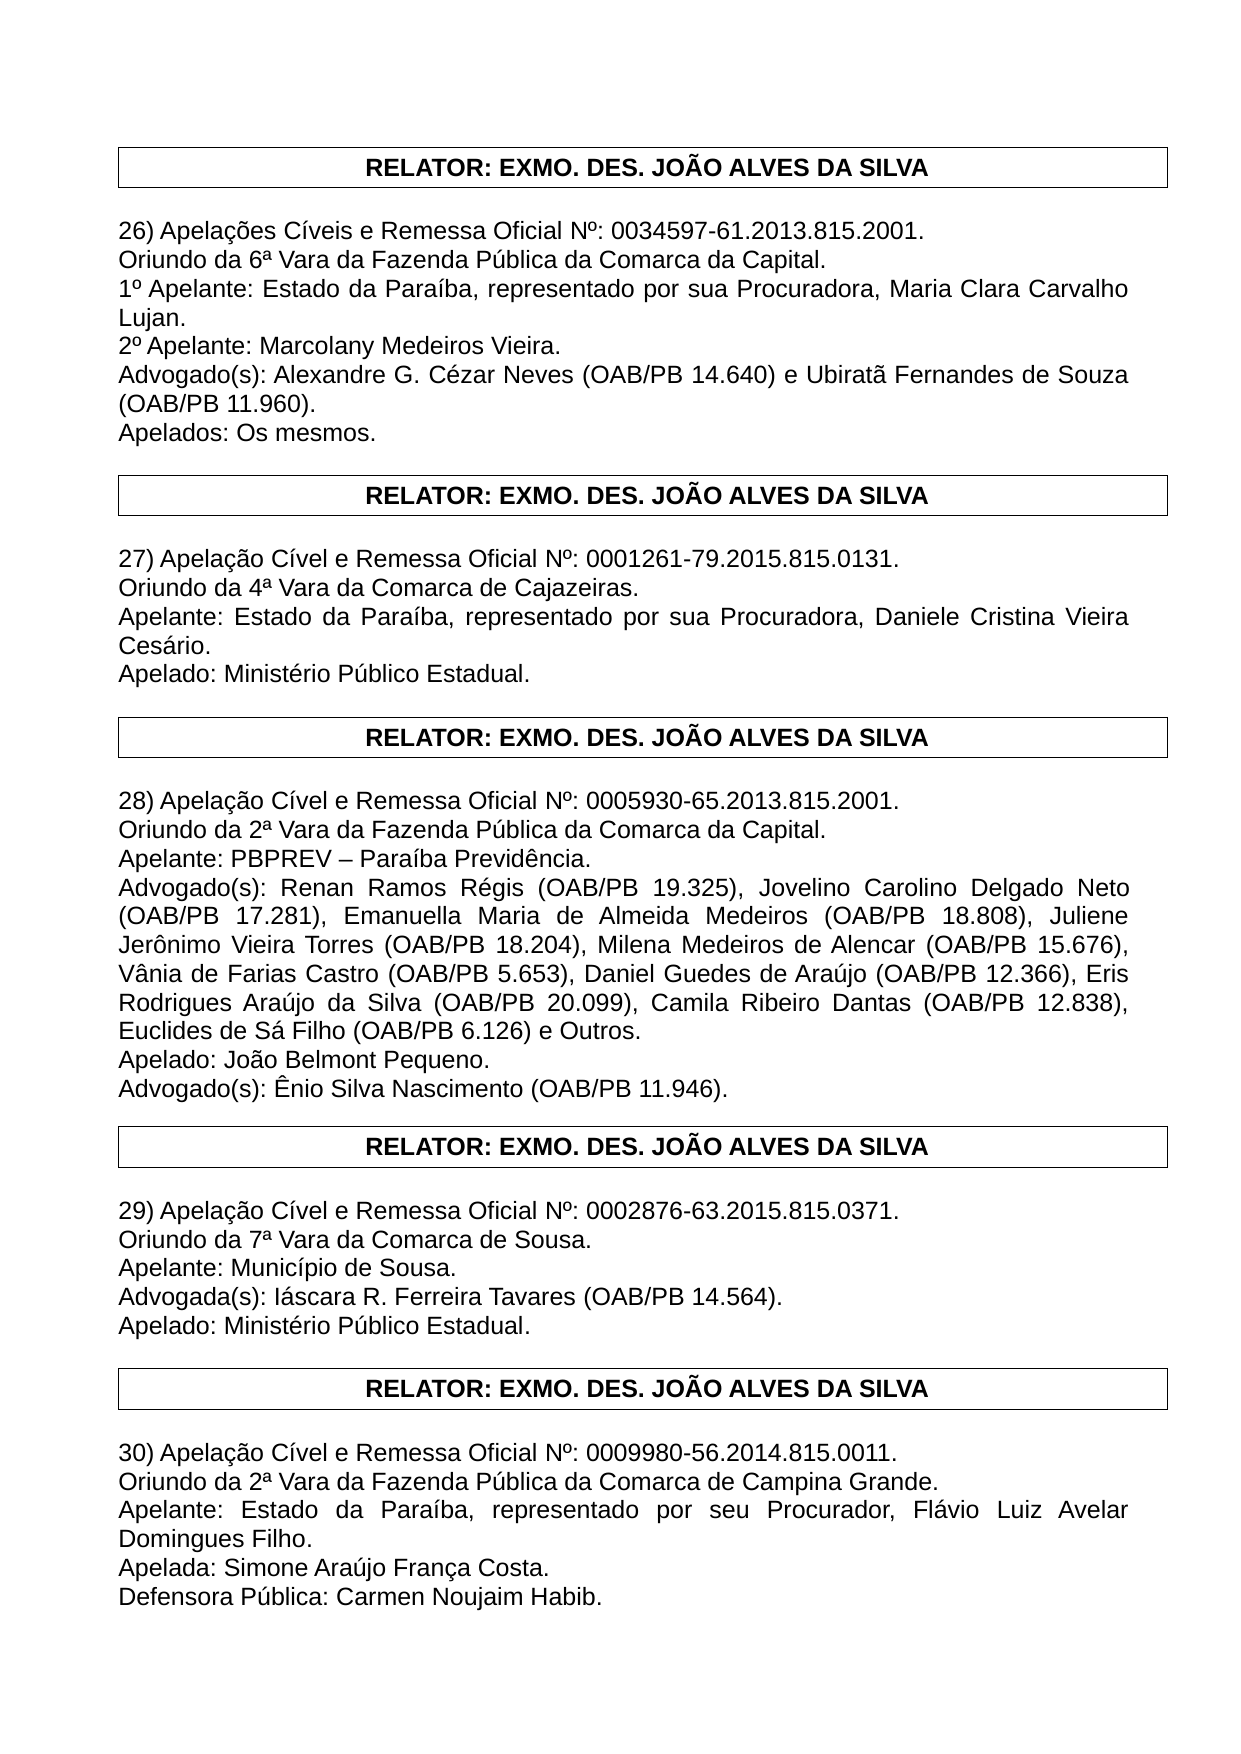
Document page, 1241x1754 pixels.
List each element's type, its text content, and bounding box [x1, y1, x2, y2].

text Oriundo da 6ª Vara da Fazenda Pública da Comarca da Capital. [118, 245, 1131, 274]
text Apelado: João Belmont Pequeno. [118, 1045, 1131, 1074]
text Oriundo da 4ª Vara da Comarca de Cajazeiras. [118, 573, 1131, 602]
text 27) Apelação Cível e Remessa Oficial Nº: 0001261-79.2015.815.0131. [118, 544, 1131, 573]
text Apelante: Estado da Paraíba, representado por seu Procurador, Flávio Luiz Avelar Domingues Filho. [118, 1495, 1131, 1553]
text Apelante: Município de Sousa. [118, 1253, 1131, 1282]
text Apelante: Estado da Paraíba, representado por sua Procuradora, Daniele Cristina Vieira Cesário. [118, 602, 1131, 659]
text Apelada: Simone Araújo França Costa. [118, 1553, 1131, 1581]
table_header RELATOR: EXMO. DES. JOÃO ALVES DA SILVA [119, 718, 1167, 757]
table_header RELATOR: EXMO. DES. JOÃO ALVES DA SILVA [119, 1127, 1167, 1167]
text 29) Apelação Cível e Remessa Oficial Nº: 0002876-63.2015.815.0371. [118, 1196, 1131, 1224]
table_header RELATOR: EXMO. DES. JOÃO ALVES DA SILVA [119, 1369, 1167, 1409]
text Apelante: PBPREV – Paraíba Previdência. [118, 844, 1131, 872]
text 28) Apelação Cível e Remessa Oficial Nº: 0005930-65.2013.815.2001. [118, 786, 1131, 815]
text 1º Apelante: Estado da Paraíba, representado por sua Procuradora, Maria Clara Carvalho Lujan. [118, 274, 1131, 331]
text 30) Apelação Cível e Remessa Oficial Nº: 0009980-56.2014.815.0011. [118, 1438, 1131, 1466]
text Advogada(s): Iáscara R. Ferreira Tavares (OAB/PB 14.564). [118, 1282, 1131, 1311]
table_header RELATOR: EXMO. DES. JOÃO ALVES DA SILVA [119, 476, 1167, 515]
text 2º Apelante: Marcolany Medeiros Vieira. [118, 331, 1131, 360]
text Advogado(s): Ênio Silva Nascimento (OAB/PB 11.946). [118, 1074, 1131, 1102]
text Oriundo da 2ª Vara da Fazenda Pública da Comarca da Capital. [118, 815, 1131, 844]
text 26) Apelações Cíveis e Remessa Oficial Nº: 0034597-61.2013.815.2001. [118, 216, 1131, 245]
text Apelado: Ministério Público Estadual. [118, 659, 1131, 688]
table_header RELATOR: EXMO. DES. JOÃO ALVES DA SILVA [119, 148, 1167, 187]
text Apelado: Ministério Público Estadual. [118, 1311, 1131, 1339]
text Apelados: Os mesmos. [118, 417, 1131, 446]
text Oriundo da 7ª Vara da Comarca de Sousa. [118, 1224, 1131, 1253]
text Advogado(s): Renan Ramos Régis (OAB/PB 19.325), Jovelino Carolino Delgado Neto (OAB/PB 17.281), Emanuella Maria de Almeida Medeiros (OAB/PB 18.808), Juliene Jerônimo Vieira Torres (OAB/PB 18.204), Milena Medeiros de Alencar (OAB/PB 15.676), Vânia de Farias Castro (OAB/PB 5.653), Daniel Guedes de Araújo (OAB/PB 12.366), Eris Rodrigues Araújo da Silva (OAB/PB 20.099), Camila Ribeiro Dantas (OAB/PB 12.838), Euclides de Sá Filho (OAB/PB 6.126) e Outros. [118, 872, 1131, 1045]
text Defensora Pública: Carmen Noujaim Habib. [118, 1581, 1131, 1610]
text Oriundo da 2ª Vara da Fazenda Pública da Comarca de Campina Grande. [118, 1466, 1131, 1495]
text Advogado(s): Alexandre G. Cézar Neves (OAB/PB 14.640) e Ubiratã Fernandes de Souza (OAB/PB 11.960). [118, 360, 1131, 417]
